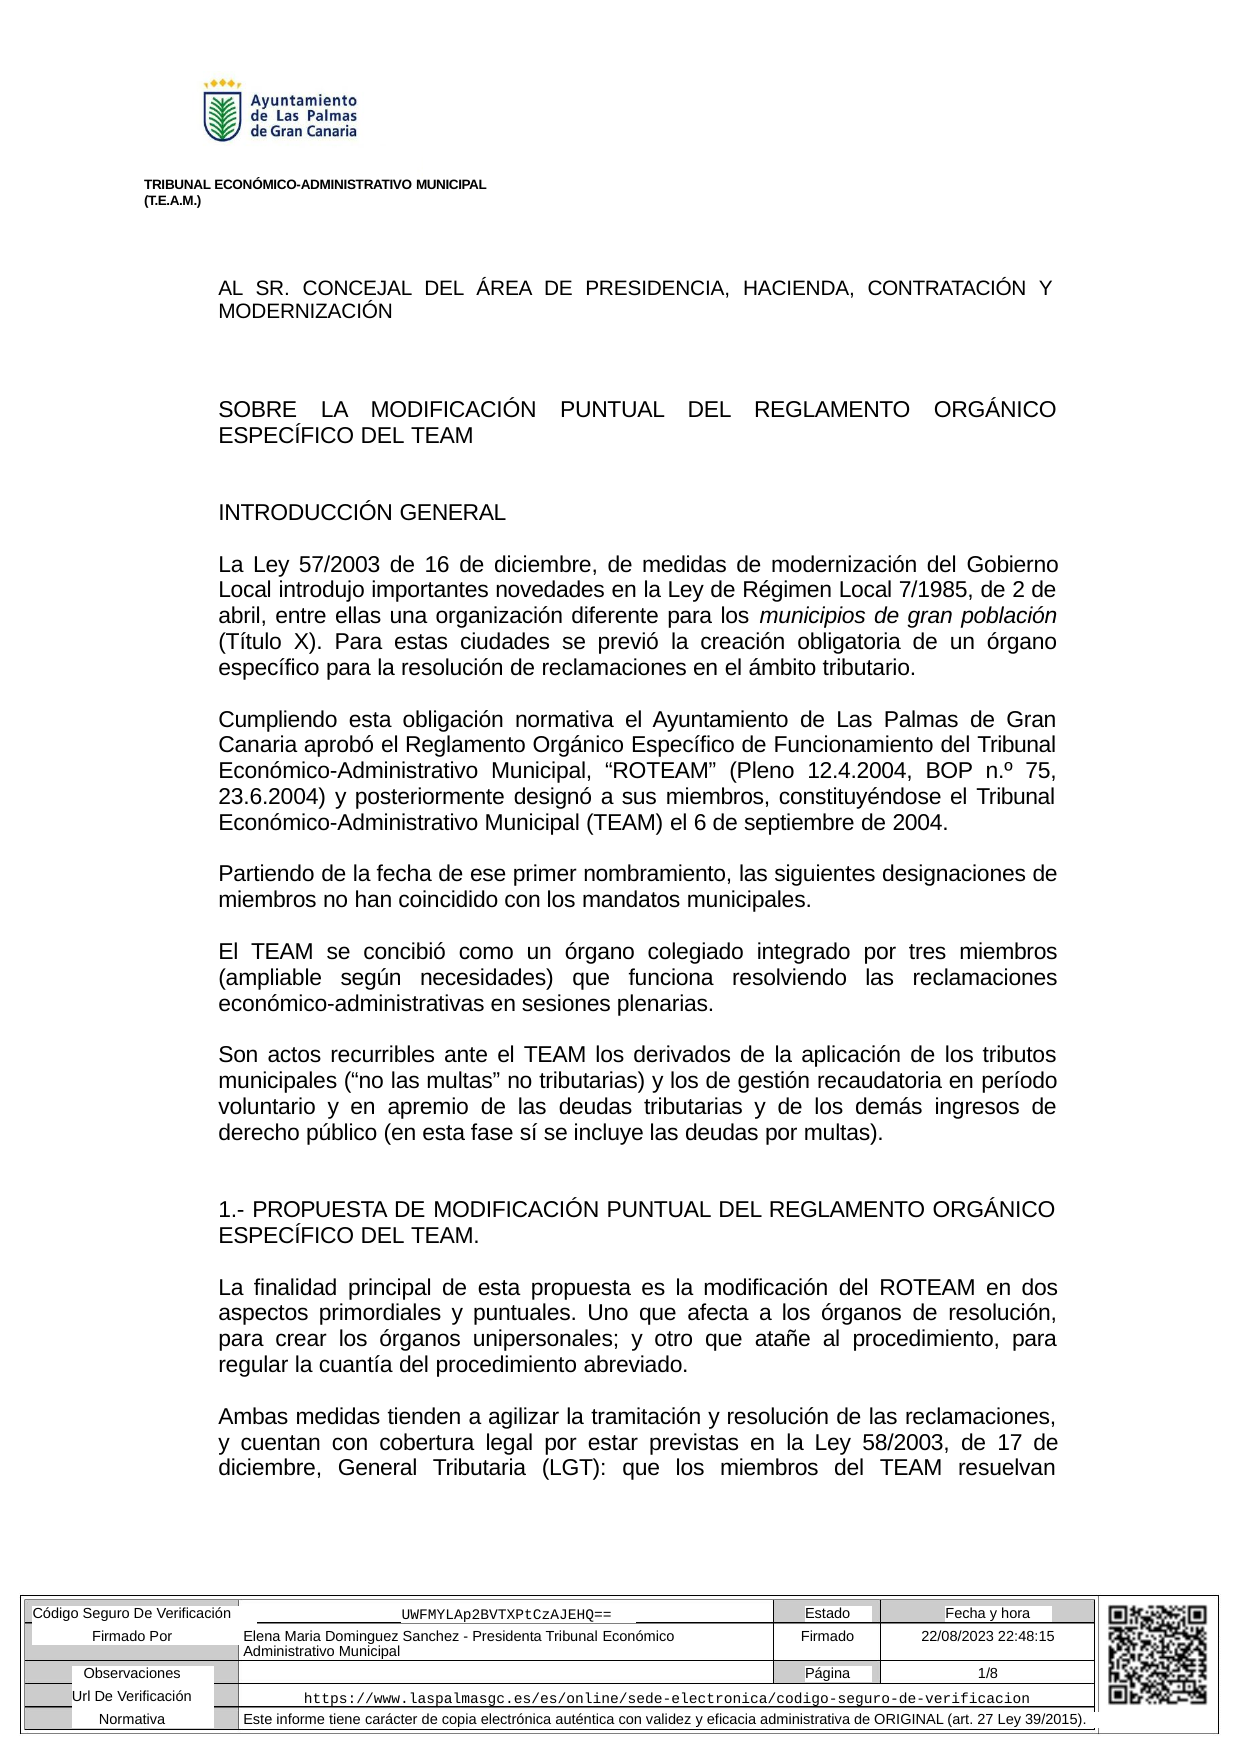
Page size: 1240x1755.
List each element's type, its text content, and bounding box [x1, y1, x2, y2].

text derecho público (en esta fase sí se incluye las deudas por multas). [218, 1120, 1078, 1145]
text para crear los órganos unipersonales; y otro que atañe al procedimiento, para [218, 1327, 1079, 1352]
text (T.E.A.M.) [144, 193, 513, 208]
text aspectos primordiales y puntuales. Uno que afecta a los órganos de resolución, [218, 1301, 1079, 1326]
text (Título X). Para estas ciudades se previó la creación obligatoria de un órgano [218, 629, 1079, 655]
text ESPECÍFICO DEL TEAM [218, 423, 1079, 448]
text MODERNIZACIÓN [218, 301, 1079, 324]
text Cumpliendo esta obligación normativa el Ayuntamiento de Las Palmas de Gran [218, 707, 1079, 732]
text específico para la resolución de reclamaciones en el ámbito tributario. [218, 655, 1079, 681]
text regular la cuantía del procedimiento abreviado. [218, 1352, 1079, 1378]
text Elena Maria Dominguez Sanchez - Presidenta Tribunal Económico [243, 1628, 700, 1645]
text Este informe tiene carácter de copia electrónica auténtica con validez y eficacia administrativa de ORIGINAL (art. 27 Ley 39/2015). [243, 1712, 1113, 1728]
text económico-administrativas en sesiones plenarias. [218, 991, 1079, 1016]
text y cuentan con cobertura legal por estar previstas en la Ley 58/2003, de 17 de [218, 1430, 1079, 1455]
text Página [805, 1666, 872, 1682]
text 1 [218, 1197, 231, 1223]
text Local introdujo importantes novedades en la Ley de Régimen Local 7/1985, de 2 de [218, 578, 1079, 603]
text Observaciones [83, 1666, 214, 1682]
text La Ley 57/2003 de 16 de diciembre, de medidas de modernización del Gobierno [218, 552, 1079, 577]
text INTRODUCCIÓN GENERAL [218, 500, 531, 526]
text Código Seguro De Verificación [32, 1606, 257, 1622]
text Económico-Administrativo Municipal, “ROTEAM” (Pleno 12.4.2004, BOP n.º 75, [218, 759, 1079, 784]
text La finalidad principal de esta propuesta es la modificación del ROTEAM en dos [218, 1275, 1079, 1300]
text voluntario y en apremio de las deudas tributarias y de los demás ingresos de [218, 1094, 1078, 1119]
text Normativa [99, 1712, 214, 1728]
text Firmado Por [92, 1628, 243, 1645]
text Partiendo de la fecha de ese primer nombramiento, las siguientes designaciones de [218, 862, 1079, 887]
text (ampliable según necesidades) que funciona resolviendo las reclamaciones [218, 965, 1079, 990]
text UWFMYLAp2BVTXPtCzAJEHQ== [401, 1607, 636, 1623]
text 22/08/2023 22:48:15 [921, 1628, 1077, 1645]
text abril, entre ellas una organización diferente para los municipios de gran población [218, 604, 1079, 629]
text 1/8 [978, 1666, 1020, 1682]
text Canaria aprobó el Reglamento Orgánico Específico de Funcionamiento del Tribunal [218, 733, 1079, 758]
text https://www.laspalmasgc.es/es/online/sede-electronica/codigo-seguro-de-verificacion [304, 1690, 1055, 1706]
text ESPECÍFICO DEL TEAM. [218, 1223, 502, 1248]
text .- PROPUESTA DE MODIFICACIÓN PUNTUAL DEL REGLAMENTO ORGÁNICO [231, 1197, 1079, 1223]
text diciembre, General Tributaria (LGT): que los miembros del TEAM resuelvan [218, 1456, 1079, 1481]
text SOBRE LA MODIFICACIÓN PUNTUAL DEL REGLAMENTO ORGÁNICO [218, 397, 1079, 422]
text miembros no han coincidido con los mandatos municipales. [218, 888, 1079, 913]
text Url De Verificación [72, 1689, 214, 1705]
text Económico-Administrativo Municipal (TEAM) el 6 de septiembre de 2004. [218, 810, 971, 835]
text 2 [218, 784, 231, 809]
text AL SR. CONCEJAL DEL ÁREA DE PRESIDENCIA, HACIENDA, CONTRATACIÓN Y [218, 277, 1079, 300]
text Son actos recurribles ante el TEAM los derivados de la aplicación de los tributos [218, 1043, 1078, 1068]
text TRIBUNAL ECONÓMICO-ADMINISTRATIVO MUNICIPAL [144, 178, 513, 193]
text Administrativo Municipal [243, 1645, 700, 1659]
text 3.6.2004) y posteriormente designó a sus miembros, constituyéndose el Tribunal [231, 784, 1079, 809]
text Fecha y hora [945, 1606, 1052, 1622]
text Ambas medidas tienden a agilizar la tramitación y resolución de las reclamaciones, [218, 1404, 1079, 1429]
text Estado [805, 1606, 872, 1622]
text El TEAM se concibió como un órgano colegiado integrado por tres miembros [218, 939, 1079, 964]
text municipales (“no las multas” no tributarias) y los de gestión recaudatoria en período [218, 1068, 1078, 1093]
text Firmado [801, 1628, 876, 1645]
